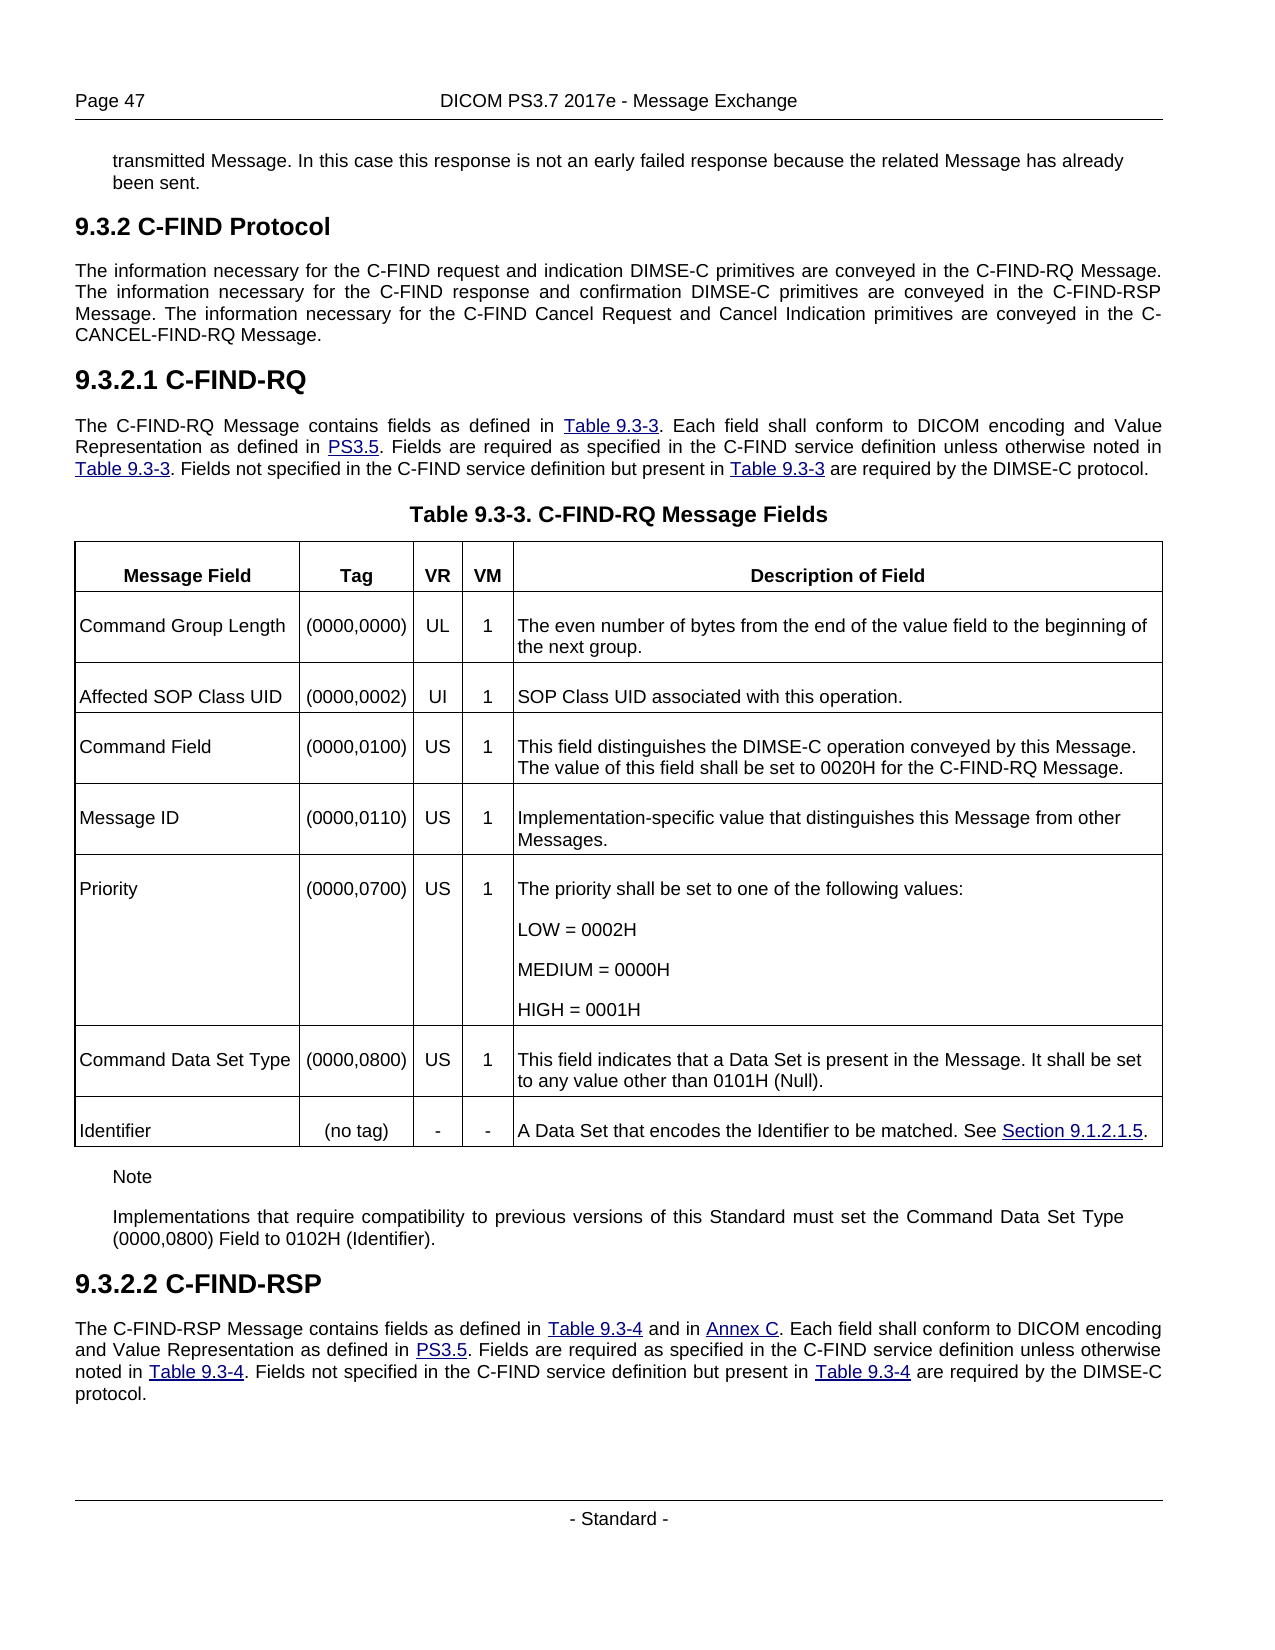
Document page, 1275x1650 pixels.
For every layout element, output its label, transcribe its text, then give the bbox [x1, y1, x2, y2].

table_cell UI [414, 663, 462, 712]
table_cell Message ID [76, 784, 299, 854]
text The C-FIND-RQ Message contains fields as defined in Table 9.3-3. Each field shall conform to DICOM encoding and Value Representation as defined in PS3.5. Fields are required as specified in the C-FIND service definition unless otherwise noted in Table 9.3-3. Fields not specified in the C-FIND service definition but present in Table 9.3-3 are required by the DIMSE-C protocol. [75, 414, 1162, 479]
table_cell (0000,0002) [300, 663, 413, 712]
table_header Tag [300, 542, 413, 591]
table_cell Implementation-specific value that distinguishes this Message from other Messages. [514, 784, 1162, 854]
text Note [112, 1165, 1125, 1187]
table_cell (0000,0110) [300, 784, 413, 854]
table_cell The priority shall be set to one of the following values: LOW = 0002H MEDIUM = 0000H HIGH = 0001H [514, 855, 1162, 1025]
table_cell 1 [463, 713, 513, 783]
table_cell (0000,0000) [300, 592, 413, 662]
text 9.3.2.2 C-FIND-RSP [75, 1268, 1162, 1299]
table_cell Command Data Set Type [76, 1026, 299, 1096]
table_cell SOP Class UID associated with this operation. [514, 663, 1162, 712]
table_cell (0000,0700) [300, 855, 413, 1025]
table_cell 1 [463, 663, 513, 712]
text transmitted Message. In this case this response is not an early failed response because the related Message has already been sent. [112, 150, 1125, 193]
text The information necessary for the C-FIND request and indication DIMSE-C primitives are conveyed in the C-FIND-RQ Message. The information necessary for the C-FIND response and confirmation DIMSE-C primitives are conveyed in the C-FIND-RSP Message. The information necessary for the C-FIND Cancel Request and Cancel Indication primitives are conveyed in the C-CANCEL-FIND-RQ Message. [75, 259, 1162, 346]
table_cell US [414, 784, 462, 854]
table_cell This field indicates that a Data Set is present in the Message. It shall be set to any value other than 0101H (Null). [514, 1026, 1162, 1096]
table_header Message Field [76, 542, 299, 591]
table_cell 1 [463, 592, 513, 662]
table_cell Command Field [76, 713, 299, 783]
table_cell US [414, 713, 462, 783]
text The C-FIND-RSP Message contains fields as defined in Table 9.3-4 and in Annex C. Each field shall conform to DICOM encoding and Value Representation as defined in PS3.5. Fields are required as specified in the C-FIND service definition unless otherwise noted in Table 9.3-4. Fields not specified in the C-FIND service definition but present in Table 9.3-4 are required by the DIMSE-C protocol. [75, 1318, 1162, 1404]
table_cell A Data Set that encodes the Identifier to be matched. See Section 9.1.2.1.5. [514, 1097, 1162, 1146]
table_cell - [463, 1097, 513, 1146]
table_header VM [463, 542, 513, 591]
text Implementations that require compatibility to previous versions of this Standard must set the Command Data Set Type (0000,0800) Field to 0102H (Identifier). [112, 1206, 1125, 1249]
table_cell US [414, 1026, 462, 1096]
table_cell - [414, 1097, 462, 1146]
table_cell Command Group Length [76, 592, 299, 662]
table_cell UL [414, 592, 462, 662]
table_cell Identifier [76, 1097, 299, 1146]
table_cell (0000,0800) [300, 1026, 413, 1096]
table_cell 1 [463, 1026, 513, 1096]
table_header Description of Field [514, 542, 1162, 591]
text Table 9.3-3. C-FIND-RQ Message Fields [75, 502, 1162, 527]
text 9.3.2.1 C-FIND-RQ [75, 364, 1162, 396]
table_header VR [414, 542, 462, 591]
text 9.3.2 C-FIND Protocol [75, 212, 1162, 241]
table_cell (no tag) [300, 1097, 413, 1146]
table_cell US [414, 855, 462, 1025]
table_cell Priority [76, 855, 299, 1025]
table_cell 1 [463, 855, 513, 1025]
table_cell 1 [463, 784, 513, 854]
table_cell (0000,0100) [300, 713, 413, 783]
table_cell The even number of bytes from the end of the value field to the beginning of the next group. [514, 592, 1162, 662]
table_cell Affected SOP Class UID [76, 663, 299, 712]
table_cell This field distinguishes the DIMSE-C operation conveyed by this Message. The value of this field shall be set to 0020H for the C-FIND-RQ Message. [514, 713, 1162, 783]
